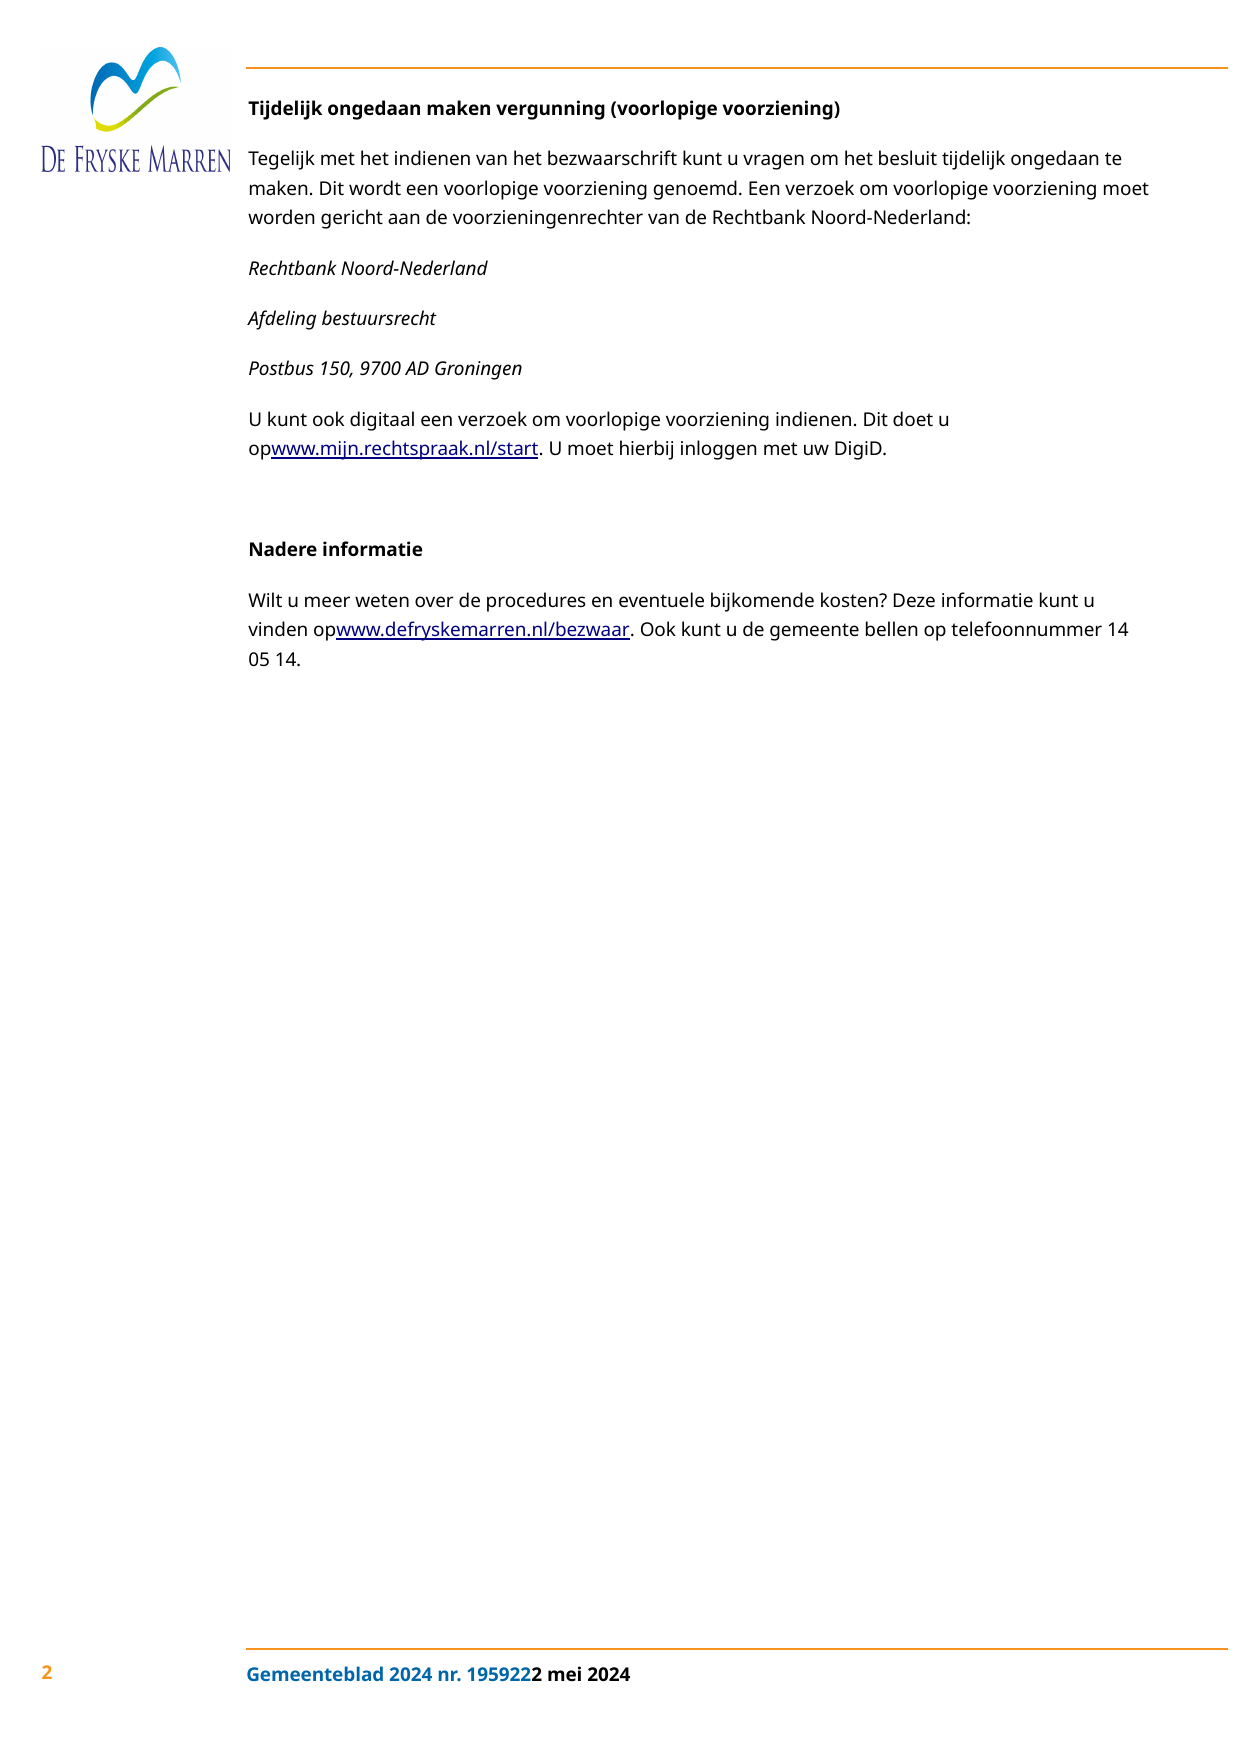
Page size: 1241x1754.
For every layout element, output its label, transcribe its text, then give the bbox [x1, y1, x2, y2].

text Postbus 150, 9700 AD Groningen [248, 356, 1152, 381]
text Rechtbank Noord-Nederland [248, 255, 1152, 281]
text Tijdelijk ongedaan maken vergunning (voorlopige voorziening) [248, 95, 1152, 121]
text Afdeling bestuursrecht [248, 305, 1152, 331]
text U kunt ook digitaal een verzoek om voorlopige voorziening indienen. Dit doet u opwww.mijn.rechtspraak.nl/start. U moet hierbij inloggen met uw DigiD. [248, 406, 1152, 461]
text Tegelijk met het indienen van het bezwaarschrift kunt u vragen om het besluit tijdelijk ongedaan te maken. Dit wordt een voorlopige voorziening genoemd. Een verzoek om voorlopige voorziening moet worden gericht aan de voorzieningenrechter van de Rechtbank Noord-Nederland: [248, 145, 1152, 230]
picture [41, 47, 231, 172]
text Wilt u meer weten over de procedures en eventuele bijkomende kosten? Deze informatie kunt u vinden opwww.defryskemarren.nl/bezwaar. Ook kunt u de gemeente bellen op telefoonnummer 14 05 14. [248, 587, 1152, 672]
text Nadere informatie [248, 536, 1152, 562]
